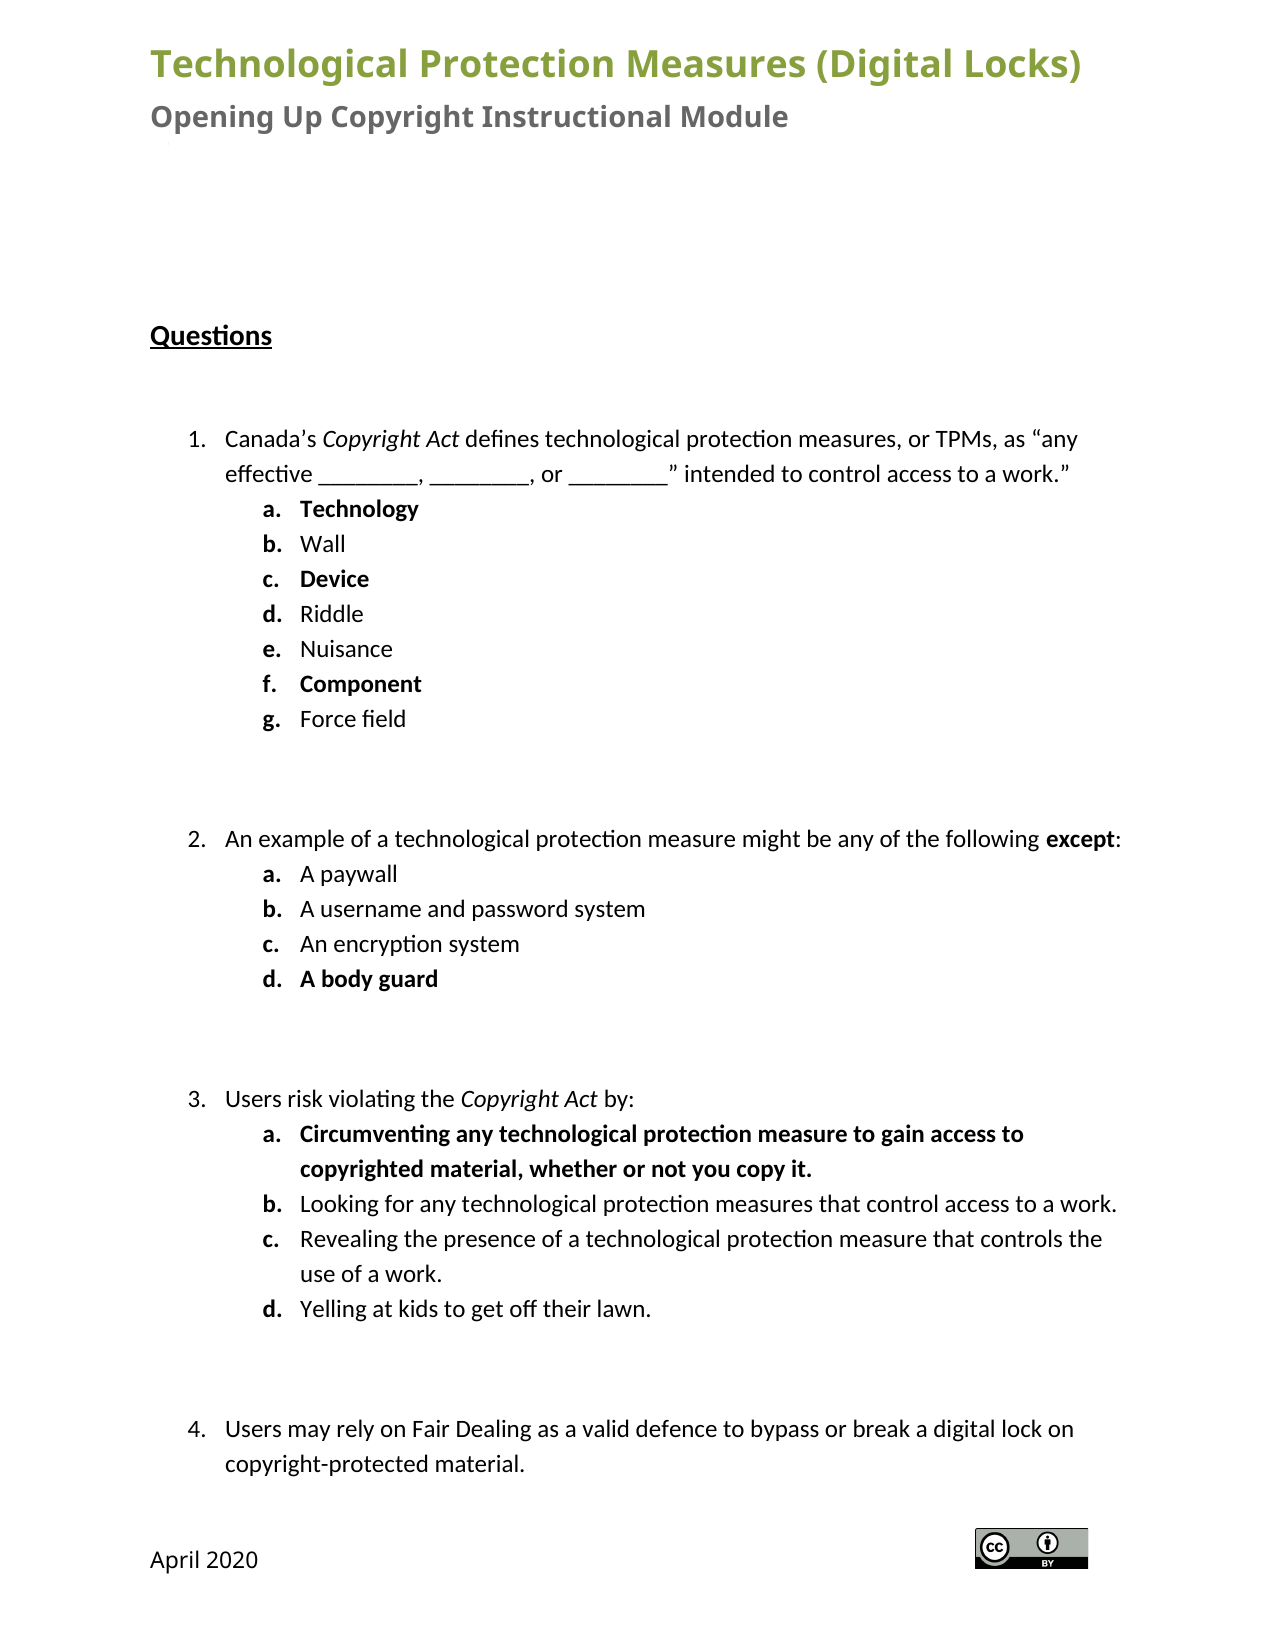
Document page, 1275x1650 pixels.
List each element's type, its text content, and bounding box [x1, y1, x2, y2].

list Nuisance [262, 633, 1125, 664]
list Looking for any technological protection measures that control access to a work. [262, 1188, 1125, 1219]
picture [975, 1528, 1089, 1569]
list Riddle [262, 598, 1125, 629]
list Component [262, 668, 1125, 699]
list A body guard [262, 963, 1125, 994]
text Questions [150, 317, 1125, 352]
list Device [262, 563, 1125, 594]
list Force field [262, 703, 1125, 734]
list Users risk violating the Copyright Act by: [187, 1083, 1125, 1114]
list Wall [262, 528, 1125, 559]
list An example of a technological protection measure might be any of the following except: [187, 823, 1125, 854]
list Circumventing any technological protection measure to gain access to copyrighted material, whether or not you copy it. [262, 1118, 1125, 1184]
list An encryption system [262, 928, 1125, 959]
list Users may rely on Fair Dealing as a valid defence to bypass or break a digital lock on copyright-protected material. [187, 1413, 1125, 1479]
list Yelling at kids to get off their lawn. [262, 1293, 1125, 1324]
list Revealing the presence of a technological protection measure that controls the use of a work. [262, 1223, 1125, 1289]
list A username and password system [262, 893, 1125, 924]
list A paywall [262, 858, 1125, 889]
list Technology [262, 493, 1125, 524]
list Canada’s Copyright Act defines technological protection measures, or TPMs, as “any effective ________, ________, or ________” intended to control access to a work.” [187, 423, 1125, 489]
